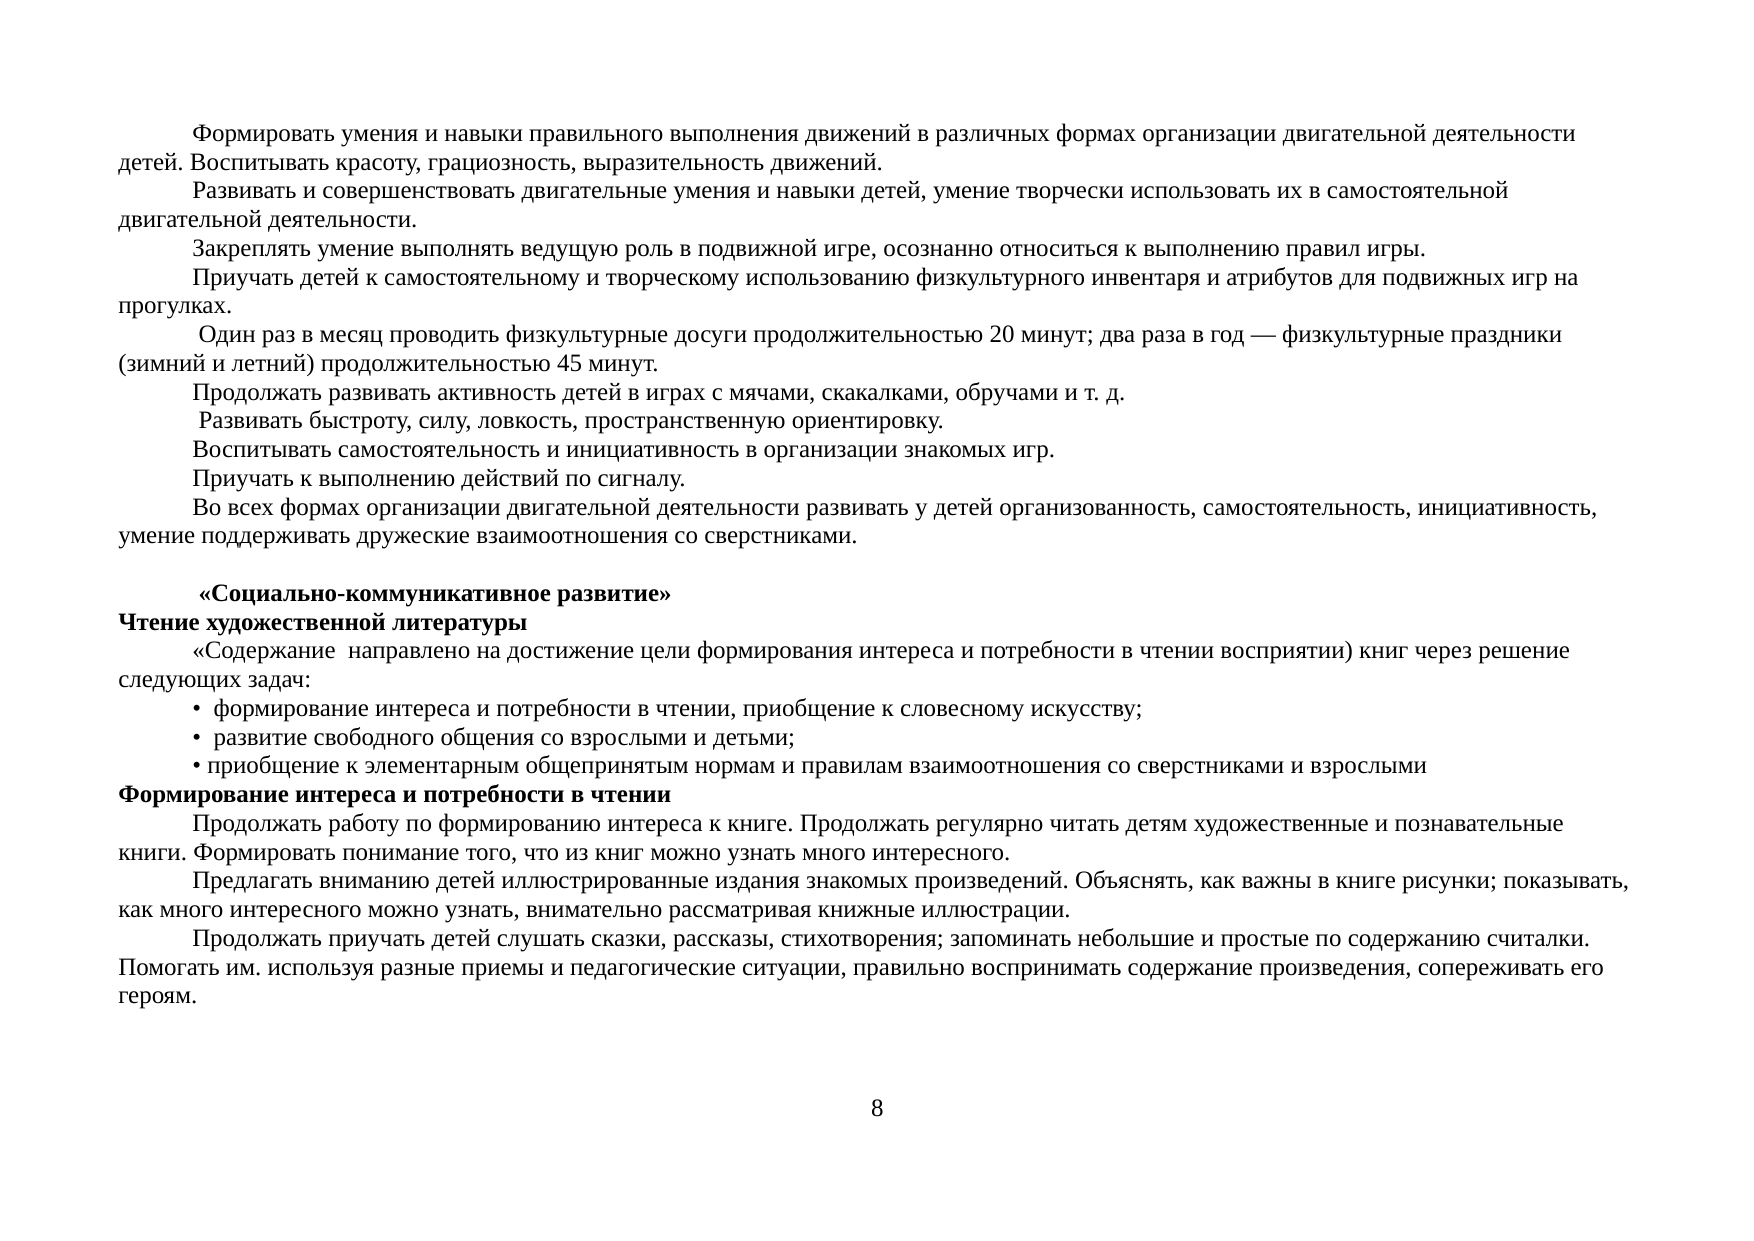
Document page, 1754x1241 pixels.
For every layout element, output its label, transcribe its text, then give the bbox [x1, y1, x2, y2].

text Приучать детей к самостоятельному и творческому использованию физкультурного инвентаря и атрибутов для подвижных игр на прогулках. [118, 262, 1636, 319]
text • развитие свободного общения со взрослыми и детьми; [118, 722, 1636, 751]
text Закреплять умение выполнять ведущую роль в подвижной игре, осознанно относиться к выполнению правил игры. [118, 233, 1636, 262]
text Чтение художественной литературы [118, 607, 1636, 636]
text Формировать умения и навыки правильного выполнения движений в различных формах организации двигательной деятельности детей. Воспитывать красоту, грациозность, выразительность движений. [118, 118, 1636, 176]
text Формирование интереса и потребности в чтении [118, 779, 1636, 808]
text «Содержание направлено на достижение цели формирования интереса и потребности в чтении восприятии) книг через решение следующих задач: [118, 636, 1636, 693]
text Один раз в месяц проводить физкультурные досуги продолжительностью 20 минут; два раза в год — физкультурные праздники (зимний и летний) продолжительностью 45 минут. [118, 319, 1636, 377]
text Предлагать вниманию детей иллюстрированные издания знакомых произведений. Объяснять, как важны в книге рисунки; показывать, как много интересного можно узнать, внимательно рассматривая книжные иллюстрации. [118, 866, 1636, 923]
text Продолжать приучать детей слушать сказки, рассказы, стихотворения; запоминать небольшие и простые по содержанию считалки. Помогать им. используя разные приемы и педагогические ситуации, правильно воспринимать содержание произведения, сопереживать его героям. [118, 923, 1636, 1009]
text Продолжать работу по формированию интереса к книге. Продолжать регулярно читать детям художественные и познавательные книги. Формировать понимание того, что из книг можно узнать много интересного. [118, 808, 1636, 866]
text Развивать и совершенствовать двигательные умения и навыки детей, умение творчески использовать их в самостоятельной двигательной деятельности. [118, 176, 1636, 233]
text • приобщение к элементарным общепринятым нормам и правилам взаимоотношения со сверстниками и взрослыми [118, 751, 1636, 779]
text Воспитывать самостоятельность и инициативность в организации знакомых игр. [118, 434, 1636, 463]
text Во всех формах организации двигательной деятельности развивать у детей организованность, самостоятельность, инициативность, умение поддерживать дружеские взаимоотношения со сверстниками. [118, 492, 1636, 549]
text Приучать к выполнению действий по сигналу. [118, 463, 1636, 492]
text • формирование интереса и потребности в чтении, приобщение к словесному искусству; [118, 693, 1636, 722]
text «Социально-коммуникативное развитие» [118, 578, 1636, 607]
text Развивать быстроту, силу, ловкость, пространственную ориентировку. [118, 406, 1636, 434]
text Продолжать развивать активность детей в играх с мячами, скакалками, обручами и т. д. [118, 377, 1636, 406]
